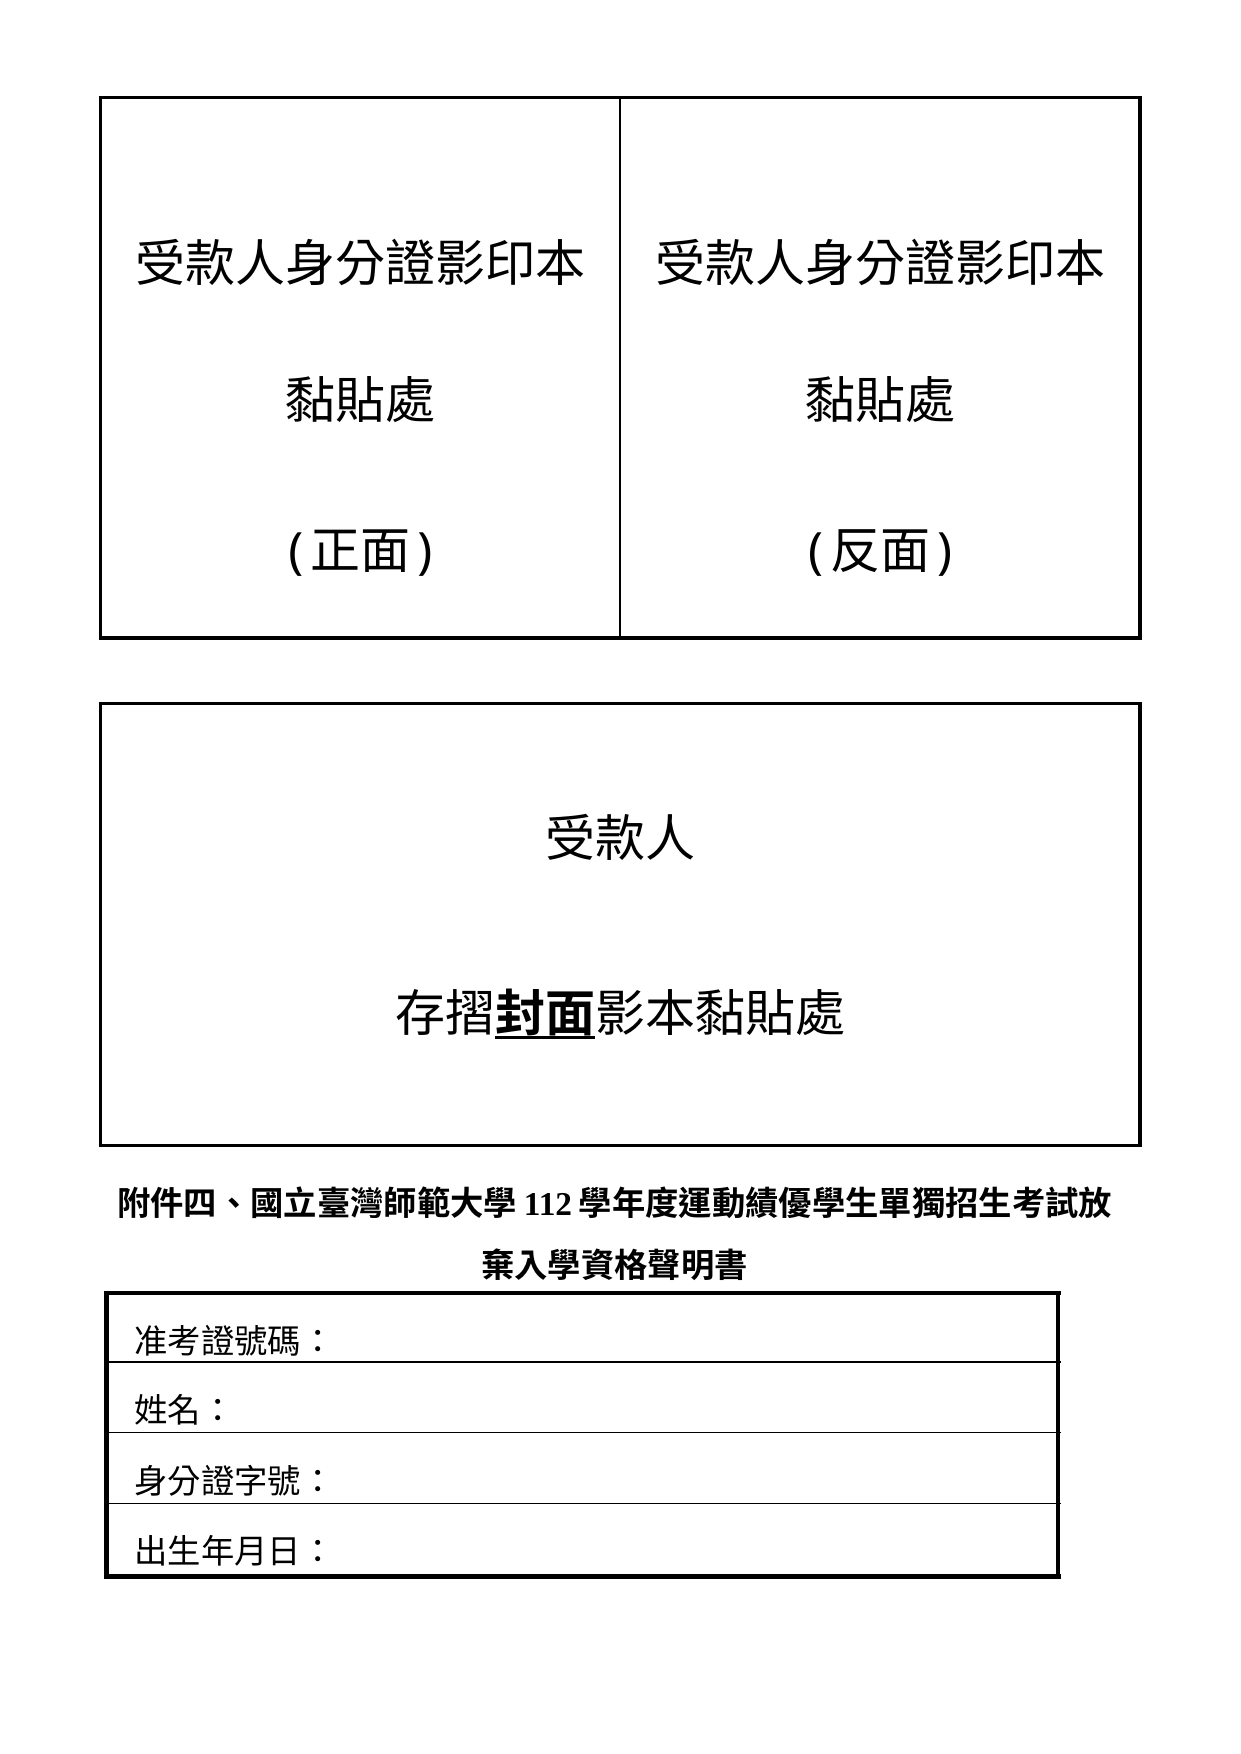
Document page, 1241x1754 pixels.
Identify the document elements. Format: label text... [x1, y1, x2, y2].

table_cell 出生年月日： [109, 1504, 1056, 1574]
table_header 准考證號碼： [109, 1295, 1056, 1361]
subtitle 附件四、國立臺灣師範大學112學年度運動績優學生單獨招生考試放棄入學資格聲明書 [106, 1159, 1122, 1284]
table_cell 身分證字號： [109, 1433, 1056, 1503]
table_header 受款人 存摺封面影本黏貼處 [102, 705, 1138, 1144]
table_header 受款人身分證影印本 黏貼處 (反面) [621, 99, 1138, 636]
table_cell 姓名： [109, 1363, 1056, 1432]
table_header 受款人身分證影印本 黏貼處 (正面) [102, 99, 619, 636]
